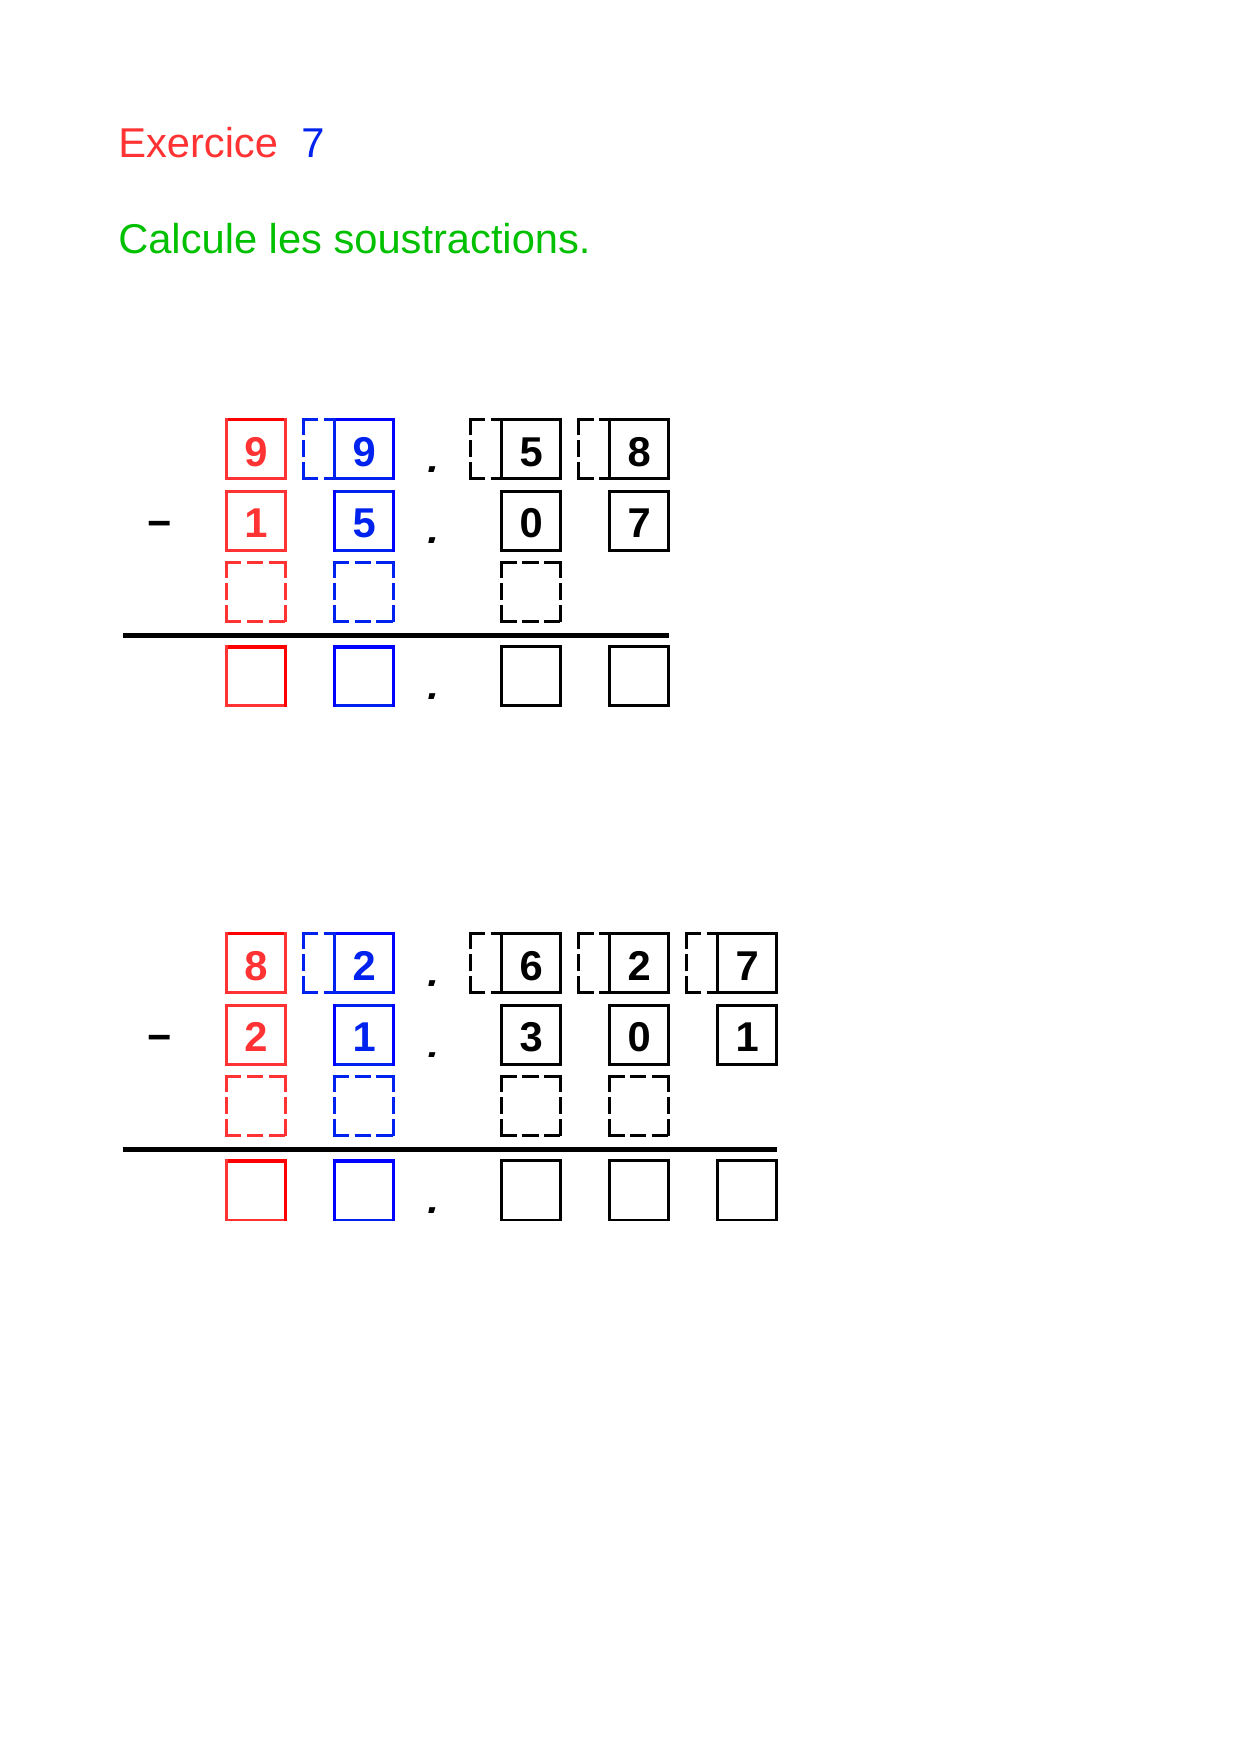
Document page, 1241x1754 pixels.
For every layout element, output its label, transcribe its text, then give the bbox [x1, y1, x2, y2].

table_cell 6 [503, 935, 559, 991]
table_cell [562, 932, 578, 991]
table_cell [561, 1134, 578, 1141]
table_cell [226, 638, 285, 645]
table_cell [562, 1004, 578, 1063]
table_cell [470, 620, 501, 627]
table_cell [393, 620, 470, 627]
table_cell [609, 1221, 669, 1242]
table_cell − [123, 1004, 195, 1063]
table_cell [470, 418, 500, 477]
table_cell [287, 932, 303, 991]
table_cell [561, 1219, 578, 1242]
table_cell [501, 627, 561, 633]
table_cell [334, 561, 393, 620]
table_cell , [395, 1159, 470, 1218]
table_cell [118, 1219, 123, 1242]
table_cell [303, 1159, 333, 1218]
table_cell [303, 1004, 333, 1063]
table_header [578, 406, 609, 418]
table_cell , [395, 418, 470, 477]
table_cell [393, 1134, 470, 1141]
table_header [118, 406, 123, 418]
table_cell [578, 549, 609, 561]
table_cell [195, 1219, 226, 1242]
table_cell [195, 991, 226, 1004]
table_cell [226, 620, 285, 627]
table_cell [501, 638, 561, 645]
table_cell [470, 1219, 501, 1242]
table_cell [118, 477, 123, 490]
table_header [393, 920, 470, 932]
table_cell [195, 1075, 226, 1134]
table_cell [470, 549, 501, 561]
table_cell [561, 1075, 578, 1134]
table_cell [393, 991, 470, 1004]
table_header [123, 920, 195, 932]
table_cell [470, 1063, 501, 1075]
table_cell [195, 1134, 226, 1141]
table_header [303, 406, 334, 418]
table_cell 7 [611, 493, 667, 549]
table_cell [561, 704, 578, 728]
text Exercice 7 [118, 118, 1122, 166]
table_cell [578, 418, 608, 477]
table_cell [118, 1075, 123, 1134]
table_cell [287, 1159, 303, 1218]
table_cell 3 [503, 1007, 559, 1063]
table_cell [195, 561, 226, 620]
table_cell [195, 1141, 226, 1147]
table_cell [303, 1063, 334, 1075]
table_cell [334, 707, 393, 728]
table_cell [718, 1141, 777, 1147]
table_cell [303, 991, 334, 1004]
table_cell [609, 1134, 669, 1141]
table_cell [578, 1075, 609, 1134]
table_cell [334, 552, 393, 561]
table_cell [195, 1152, 226, 1159]
table_cell [334, 620, 393, 627]
table_cell [578, 490, 608, 549]
table_cell [334, 480, 393, 490]
table_cell [195, 1004, 225, 1063]
table_header [226, 406, 285, 418]
table_cell [609, 552, 669, 561]
table_cell [609, 480, 669, 490]
table_header [561, 406, 578, 418]
table_cell [686, 1141, 717, 1147]
table_header [561, 920, 578, 932]
table_cell [226, 1134, 285, 1141]
table_cell [118, 633, 123, 645]
table_cell [226, 561, 285, 620]
table_cell [303, 1219, 334, 1242]
table_cell [195, 1159, 225, 1218]
table_cell 9 [336, 421, 392, 477]
table_cell [686, 1152, 717, 1159]
table_header [686, 920, 717, 932]
table_cell [303, 1134, 334, 1141]
table_cell [561, 638, 578, 645]
table_cell [561, 620, 578, 627]
table_header [470, 920, 501, 932]
table_cell [503, 1162, 559, 1218]
table_cell [118, 561, 123, 620]
table_cell [123, 1159, 195, 1218]
table_header [470, 406, 501, 418]
table_cell [669, 1134, 686, 1141]
table_cell [195, 932, 225, 991]
table_cell [118, 418, 123, 477]
table_cell [562, 490, 578, 549]
table_cell [470, 561, 501, 620]
table_cell [501, 1221, 561, 1242]
table_cell [285, 1141, 303, 1147]
table_cell [303, 549, 334, 561]
table_cell [285, 638, 303, 645]
table_cell [195, 490, 225, 549]
table_cell , [395, 490, 470, 549]
table_cell 5 [336, 493, 392, 549]
table_cell [578, 704, 609, 728]
table_header [334, 920, 393, 932]
table_cell [578, 1004, 608, 1063]
table_cell [226, 552, 285, 561]
table_cell [393, 704, 470, 728]
table_cell [285, 1134, 303, 1141]
table_cell [195, 477, 226, 490]
table_cell [123, 704, 195, 728]
table_cell [303, 1075, 334, 1134]
table_cell [561, 627, 578, 633]
table_cell 0 [503, 493, 559, 549]
table_cell [285, 1152, 303, 1159]
table_cell [719, 1162, 775, 1218]
table_cell [718, 1152, 777, 1159]
table_cell [334, 1075, 393, 1134]
table_cell [334, 1066, 393, 1075]
table_cell [670, 1004, 686, 1063]
table_cell [561, 1152, 578, 1159]
table_cell [470, 627, 501, 633]
table_cell [393, 477, 470, 490]
table_cell [118, 1004, 123, 1063]
table_cell [285, 561, 303, 620]
table_cell [226, 1066, 285, 1075]
table_cell [669, 1063, 686, 1075]
table_cell 5 [503, 421, 559, 477]
table_cell [561, 1141, 578, 1147]
table_cell [609, 620, 669, 627]
table_cell [285, 991, 303, 1004]
table_cell [609, 638, 669, 645]
table_cell [470, 1152, 501, 1159]
table_cell [226, 480, 285, 490]
table_cell [285, 704, 303, 728]
table_cell [118, 549, 123, 561]
table_cell [195, 645, 225, 704]
table_cell [334, 638, 393, 645]
table_cell [228, 649, 284, 704]
table_cell 1 [228, 493, 284, 549]
table_cell [226, 1075, 285, 1134]
table_cell [393, 1141, 470, 1147]
table_header [393, 406, 470, 418]
table_cell [393, 1063, 470, 1075]
table_cell [123, 477, 195, 490]
table_cell [303, 638, 334, 645]
table_cell [562, 418, 578, 477]
table_header [669, 920, 686, 932]
table_cell − [123, 490, 195, 549]
table_cell [303, 932, 333, 991]
text Calcule les soustractions. [118, 214, 1122, 262]
table_cell [287, 1004, 303, 1063]
table_cell [501, 1134, 561, 1141]
table_cell [303, 1141, 334, 1147]
table_cell , [395, 1004, 470, 1063]
table_cell [501, 1075, 561, 1134]
table_cell [718, 1066, 777, 1075]
table_cell [123, 418, 195, 477]
table_cell [670, 932, 686, 991]
table_cell [501, 1066, 561, 1075]
table_cell 7 [719, 935, 775, 991]
table_cell [303, 704, 334, 728]
table_cell [470, 1159, 500, 1218]
table_cell [609, 627, 669, 633]
table_cell [470, 1004, 500, 1063]
table_cell [393, 627, 470, 633]
table_cell [609, 561, 669, 620]
table_cell [669, 1219, 686, 1242]
table_cell [611, 648, 667, 704]
table_cell [285, 627, 303, 633]
table_header [226, 920, 285, 932]
table_cell [287, 645, 303, 704]
table_header [578, 920, 609, 932]
table_cell [303, 1152, 334, 1159]
table_cell [123, 620, 195, 627]
table_cell [686, 932, 716, 991]
table_cell [303, 418, 333, 477]
table_cell [686, 1134, 717, 1141]
table_cell [718, 1075, 777, 1134]
table_cell [501, 552, 561, 561]
table_cell [336, 649, 392, 704]
table_header [777, 920, 1157, 1242]
table_cell [578, 1134, 609, 1141]
table_cell [578, 638, 609, 645]
table_cell [609, 1075, 669, 1134]
table_header [609, 406, 669, 418]
table_cell [561, 1063, 578, 1075]
table_cell [334, 1141, 393, 1147]
table_cell [303, 620, 334, 627]
table_cell [285, 620, 303, 627]
table_cell [118, 645, 123, 704]
table_cell [669, 991, 686, 1004]
table_cell [118, 1147, 123, 1159]
table_cell [686, 1159, 716, 1218]
table_cell [686, 1219, 717, 1242]
table_cell [501, 707, 561, 728]
table_cell [669, 1141, 686, 1147]
table_cell [611, 1162, 667, 1218]
table_cell [195, 418, 225, 477]
table_cell [470, 991, 501, 1004]
table_cell [123, 627, 195, 633]
table_cell [334, 627, 393, 633]
table_cell [303, 645, 333, 704]
table_cell [228, 1163, 284, 1218]
table_cell [285, 1063, 303, 1075]
table_header [669, 406, 1157, 728]
table_header [118, 920, 123, 932]
table_cell [470, 704, 501, 728]
table_cell [578, 1141, 609, 1147]
table_cell [718, 994, 777, 1004]
table_cell [334, 1221, 393, 1242]
table_cell [686, 991, 717, 1004]
table_cell [285, 477, 303, 490]
table_header [501, 406, 561, 418]
table_cell [393, 549, 470, 561]
table_cell [123, 991, 195, 1004]
table_cell [285, 1075, 303, 1134]
table_header [123, 406, 195, 418]
table_cell [123, 1134, 195, 1141]
table_header [303, 920, 334, 932]
table_cell [578, 1159, 608, 1218]
table_cell [686, 1075, 717, 1134]
table_cell [118, 490, 123, 549]
table_cell [501, 480, 561, 490]
table_header [609, 920, 669, 932]
table_cell [226, 1152, 285, 1159]
table_header [285, 920, 303, 932]
table_cell [718, 1134, 777, 1141]
table_cell [226, 707, 285, 728]
table_cell [195, 549, 226, 561]
table_cell [336, 1163, 392, 1218]
table_cell [195, 638, 226, 645]
table_cell [470, 1141, 501, 1147]
table_cell [718, 1221, 777, 1242]
table_cell [123, 1219, 195, 1242]
table_header [334, 406, 393, 418]
table_cell [670, 1159, 686, 1218]
table_cell [123, 645, 195, 704]
table_cell [578, 991, 609, 1004]
table_cell [195, 627, 226, 633]
table_cell [118, 704, 123, 728]
table_header [195, 920, 226, 932]
table_cell [303, 477, 334, 490]
table_cell 8 [611, 421, 667, 477]
table_cell [562, 645, 578, 704]
table_cell [285, 1219, 303, 1242]
table_cell [501, 994, 561, 1004]
table_cell [303, 627, 334, 633]
table_cell [470, 1134, 501, 1141]
table_cell [669, 1075, 686, 1134]
table_cell [123, 1063, 195, 1075]
table_cell [501, 620, 561, 627]
table_cell [578, 1063, 609, 1075]
table_cell [195, 1063, 226, 1075]
table_cell 8 [228, 935, 284, 991]
table_cell [609, 1152, 669, 1159]
table_cell [562, 1159, 578, 1218]
table_cell 9 [228, 421, 284, 477]
table_cell [123, 561, 195, 620]
table_cell [226, 627, 285, 633]
table_cell [470, 490, 500, 549]
table_header [501, 920, 561, 932]
table_cell [470, 645, 500, 704]
table_cell [578, 627, 609, 633]
table_cell [118, 991, 123, 1004]
table_header [718, 920, 777, 932]
table_cell [118, 932, 123, 991]
table_cell 1 [336, 1007, 392, 1063]
table_cell [123, 932, 195, 991]
table_cell [393, 1075, 470, 1134]
table_cell [578, 1219, 609, 1242]
table_cell [561, 561, 578, 620]
table_cell [118, 1159, 123, 1218]
table_cell , [395, 645, 470, 704]
table_cell [686, 1004, 716, 1063]
table_cell [578, 645, 608, 704]
table_cell [285, 549, 303, 561]
table_cell [123, 549, 195, 561]
table_cell [578, 620, 609, 627]
table_cell [470, 1075, 501, 1134]
table_cell [123, 1141, 195, 1147]
table_cell 0 [611, 1007, 667, 1063]
table_cell [501, 561, 561, 620]
table_cell [578, 477, 609, 490]
table_cell [123, 1152, 195, 1159]
table_cell [226, 1141, 285, 1147]
table_cell [501, 1141, 561, 1147]
table_cell [195, 620, 226, 627]
table_cell [609, 994, 669, 1004]
table_cell [226, 994, 285, 1004]
table_cell [123, 638, 195, 645]
table_cell [503, 648, 559, 704]
table_cell [669, 1152, 686, 1159]
table_cell [686, 1063, 717, 1075]
table_cell [561, 991, 578, 1004]
table_cell [195, 704, 226, 728]
table_cell [470, 477, 501, 490]
table_cell [334, 1134, 393, 1141]
table_cell [393, 1152, 470, 1159]
table_cell [609, 707, 669, 728]
table_cell 2 [336, 935, 392, 991]
table_cell [334, 1152, 393, 1159]
table_cell [578, 932, 608, 991]
table_cell 2 [228, 1007, 284, 1063]
table_cell [578, 1152, 609, 1159]
table_header [285, 406, 303, 418]
table_cell [226, 1221, 285, 1242]
table_cell [609, 1066, 669, 1075]
table_cell [609, 1141, 669, 1147]
table_cell 1 [719, 1007, 775, 1063]
table_cell [287, 418, 303, 477]
table_cell 2 [611, 935, 667, 991]
table_cell [118, 1063, 123, 1075]
table_cell [123, 1075, 195, 1134]
table_cell [578, 561, 609, 620]
table_cell [303, 561, 334, 620]
table_cell [501, 1152, 561, 1159]
table_cell [470, 932, 500, 991]
table_cell , [395, 932, 470, 991]
table_cell [393, 638, 470, 645]
table_cell [393, 1219, 470, 1242]
table_cell [470, 638, 501, 645]
table_cell [561, 549, 578, 561]
table_header [195, 406, 226, 418]
table_cell [393, 561, 470, 620]
table_cell [303, 490, 333, 549]
table_cell [334, 994, 393, 1004]
table_cell [287, 490, 303, 549]
table_cell [561, 477, 578, 490]
